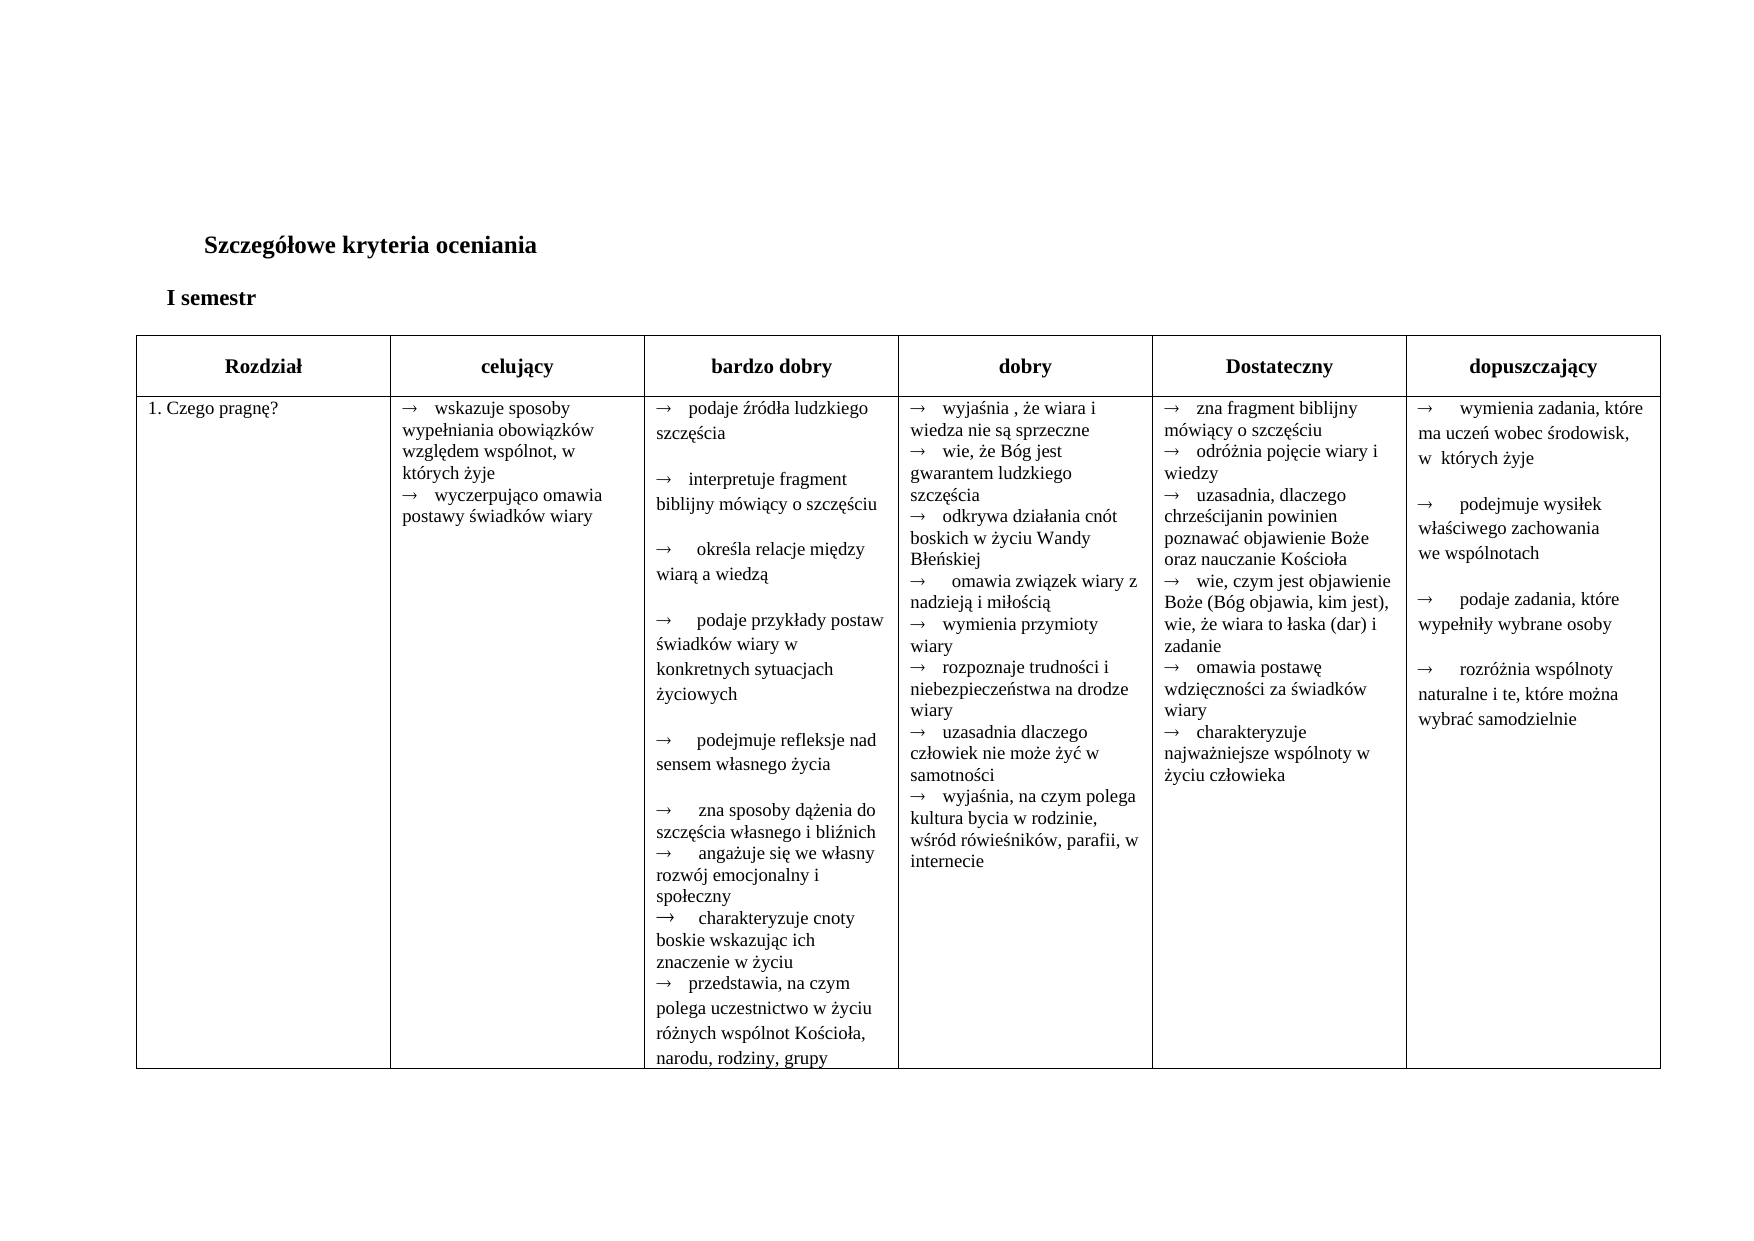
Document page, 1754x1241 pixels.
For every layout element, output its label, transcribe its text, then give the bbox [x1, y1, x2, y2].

table_cell wskazuje sposoby wypełniania obowiązków względem wspólnot, w których żyje wyczerpująco omawia postawy świadków wiary [391, 397, 644, 1068]
table_cell wyjaśnia , że wiara i wiedza nie są sprzeczne wie, że Bóg jest gwarantem ludzkiego szczęścia odkrywa działania cnót boskich w życiu Wandy Błeńskiej omawia związek wiary z nadzieją i miłością wymienia przymioty wiary rozpoznaje trudności i niebezpieczeństwa na drodze wiary uzasadnia dlaczego człowiek nie może żyć w samotności wyjaśnia, na czym polega kultura bycia w rodzinie, wśród rówieśników, parafii, w internecie [899, 397, 1152, 1068]
table_cell podaje źródła ludzkiego szczęścia interpretuje fragment biblijny mówiący o szczęściu określa relacje między wiarą a wiedzą podaje przykłady postaw świadków wiary w konkretnych sytuacjach życiowych podejmuje refleksje nad sensem własnego życia zna sposoby dążenia do szczęścia własnego i bliźnich angażuje się we własny rozwój emocjonalny i społeczny charakteryzuje cnoty boskie wskazując ich znaczenie w życiu przedstawia, na czym polega uczestnictwo w życiu różnych wspólnot Kościoła, narodu, rodziny, grupy [645, 397, 898, 1068]
table_header Dostateczny [1153, 336, 1406, 396]
list Szczegółowe kryteria oceniania [204, 230, 1521, 259]
table_cell 1. Czego pragnę? [137, 397, 390, 1068]
table_cell wymienia zadania, które ma uczeń wobec środowisk, w których żyje podejmuje wysiłek właściwego zachowania we wspólnotach podaje zadania, które wypełniły wybrane osoby rozróżnia wspólnoty naturalne i te, które można wybrać samodzielnie [1407, 397, 1660, 1068]
table_header Rozdział [137, 336, 390, 396]
table_header bardzo dobry [645, 336, 898, 396]
table_header dopuszczający [1407, 336, 1660, 396]
text I semestr [166, 284, 1521, 311]
table_header dobry [899, 336, 1152, 396]
table_cell zna fragment biblijny mówiący o szczęściu odróżnia pojęcie wiary i wiedzy uzasadnia, dlaczego chrześcijanin powinien poznawać objawienie Boże oraz nauczanie Kościoła wie, czym jest objawienie Boże (Bóg objawia, kim jest), wie, że wiara to łaska (dar) i zadanie omawia postawę wdzięczności za świadków wiary charakteryzuje najważniejsze wspólnoty w życiu człowieka [1153, 397, 1406, 1068]
table_header celujący [391, 336, 644, 396]
